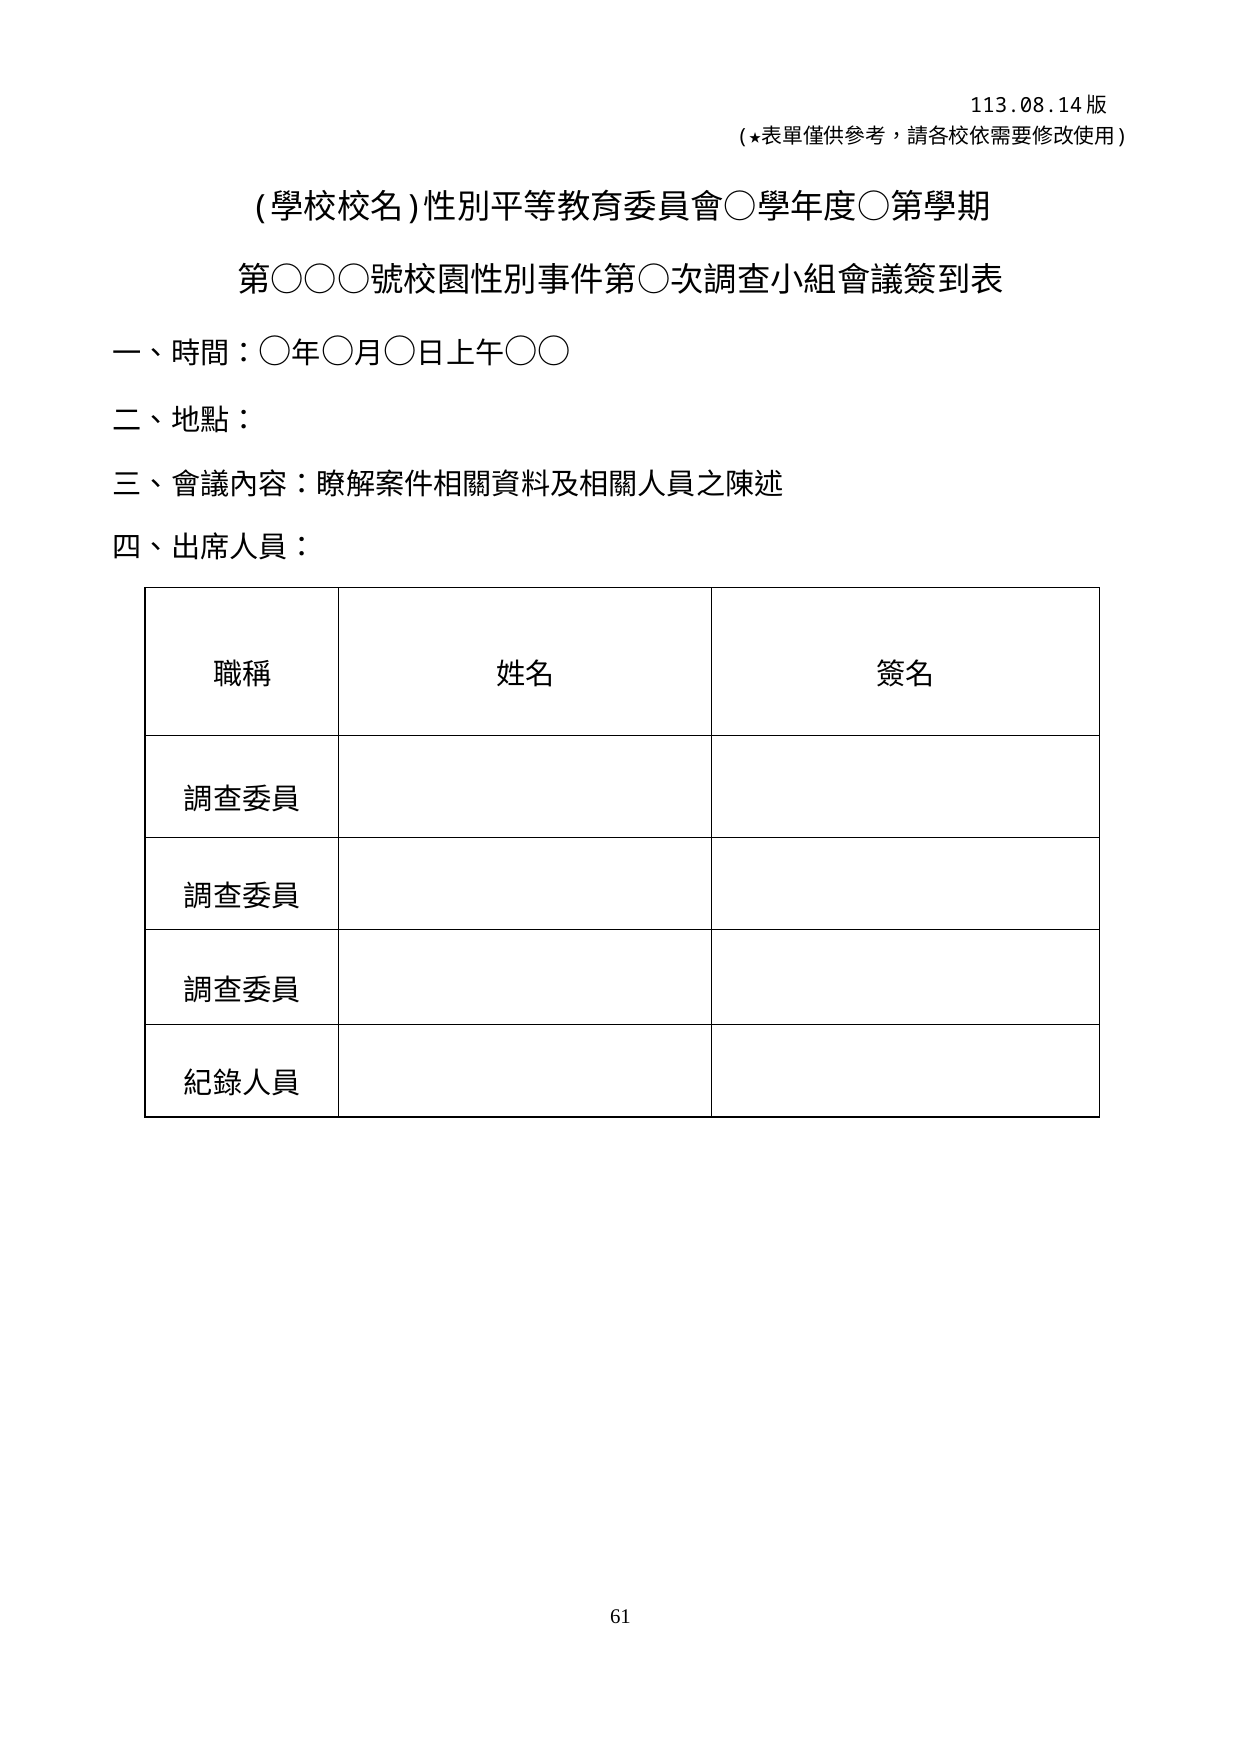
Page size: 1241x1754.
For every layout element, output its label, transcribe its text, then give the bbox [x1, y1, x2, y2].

table_cell 調查委員 [146, 838, 338, 929]
text 四、出席人員： [112, 524, 1128, 566]
text 第○○○號校園性別事件第○次調查小組會議簽到表 [112, 252, 1128, 301]
text 三、會議內容：瞭解案件相關資料及相關人員之陳述 [112, 460, 1128, 503]
table_cell 調查委員 [146, 930, 338, 1024]
text (學校校名)性別平等教育委員會○學年度○第學期 [112, 180, 1128, 228]
table_header 簽名 [712, 588, 1099, 735]
table_cell [712, 736, 1099, 837]
table_cell 調查委員 [146, 736, 338, 837]
table_cell [339, 736, 711, 837]
table_cell [339, 1025, 711, 1116]
table_cell [712, 838, 1099, 929]
table_cell 紀錄人員 [146, 1025, 338, 1116]
text 二、地點： [112, 397, 1128, 439]
table_header 姓名 [339, 588, 711, 735]
table_cell [339, 930, 711, 1024]
text 一、時間：○年○月○日上午○○ [112, 325, 1128, 373]
table_header 職稱 [146, 588, 338, 735]
table_cell [712, 1025, 1099, 1116]
table_cell [339, 838, 711, 929]
table_cell [712, 930, 1099, 1024]
